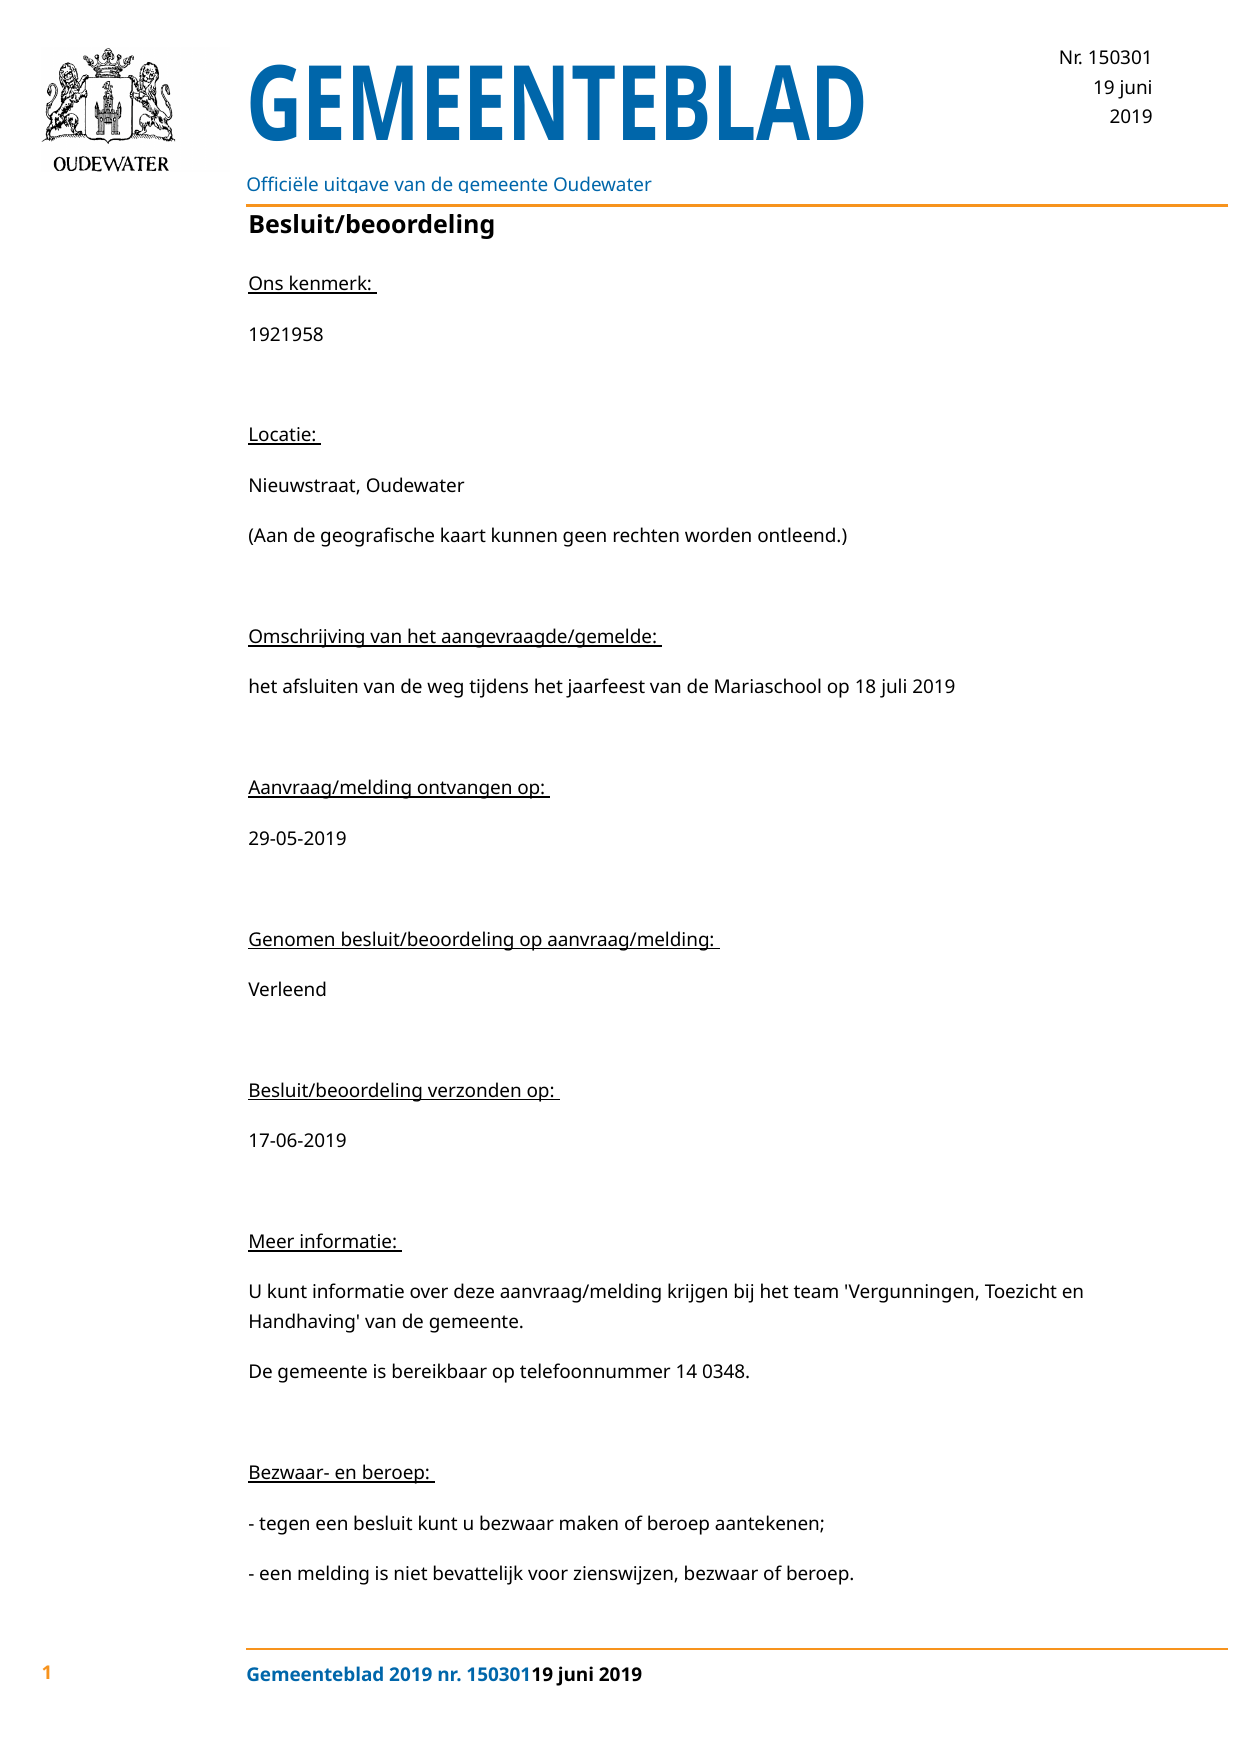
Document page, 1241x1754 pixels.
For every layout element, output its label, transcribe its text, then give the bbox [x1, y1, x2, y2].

text De gemeente is bereikbaar op telefoonnummer 14 0348. [248, 1359, 1152, 1384]
text - een melding is niet bevattelijk voor zienswijzen, bezwaar of beroep. [248, 1560, 1152, 1586]
text Ons kenmerk: [248, 270, 1152, 296]
text 29-05-2019 [248, 825, 1152, 851]
text Omschrijving van het aangevraagde/gemelde: [248, 623, 1152, 649]
text (Aan de geografische kaart kunnen geen rechten worden ontleend.) [248, 522, 1152, 548]
text Bezwaar- en beroep: [248, 1459, 1152, 1485]
picture [41, 47, 231, 172]
text Meer informatie: [248, 1228, 1152, 1254]
text U kunt informatie over deze aanvraag/melding krijgen bij het team 'Vergunningen, Toezicht en Handhaving' van de gemeente. [248, 1279, 1152, 1334]
text - tegen een besluit kunt u bezwaar maken of beroep aantekenen; [248, 1510, 1152, 1536]
text 1921958 [248, 321, 1152, 346]
text Nieuwstraat, Oudewater [248, 472, 1152, 498]
text Genomen besluit/beoordeling op aanvraag/melding: [248, 926, 1152, 951]
text Aanvraag/melding ontvangen op: [248, 774, 1152, 800]
text Locatie: [248, 422, 1152, 447]
text Verleend [248, 976, 1152, 1002]
text het afsluiten van de weg tijdens het jaarfeest van de Mariaschool op 18 juli 2019 [248, 674, 1152, 699]
text 17-06-2019 [248, 1127, 1152, 1153]
text Besluit/beoordeling verzonden op: [248, 1077, 1152, 1103]
text Besluit/beoordeling [248, 207, 1152, 241]
